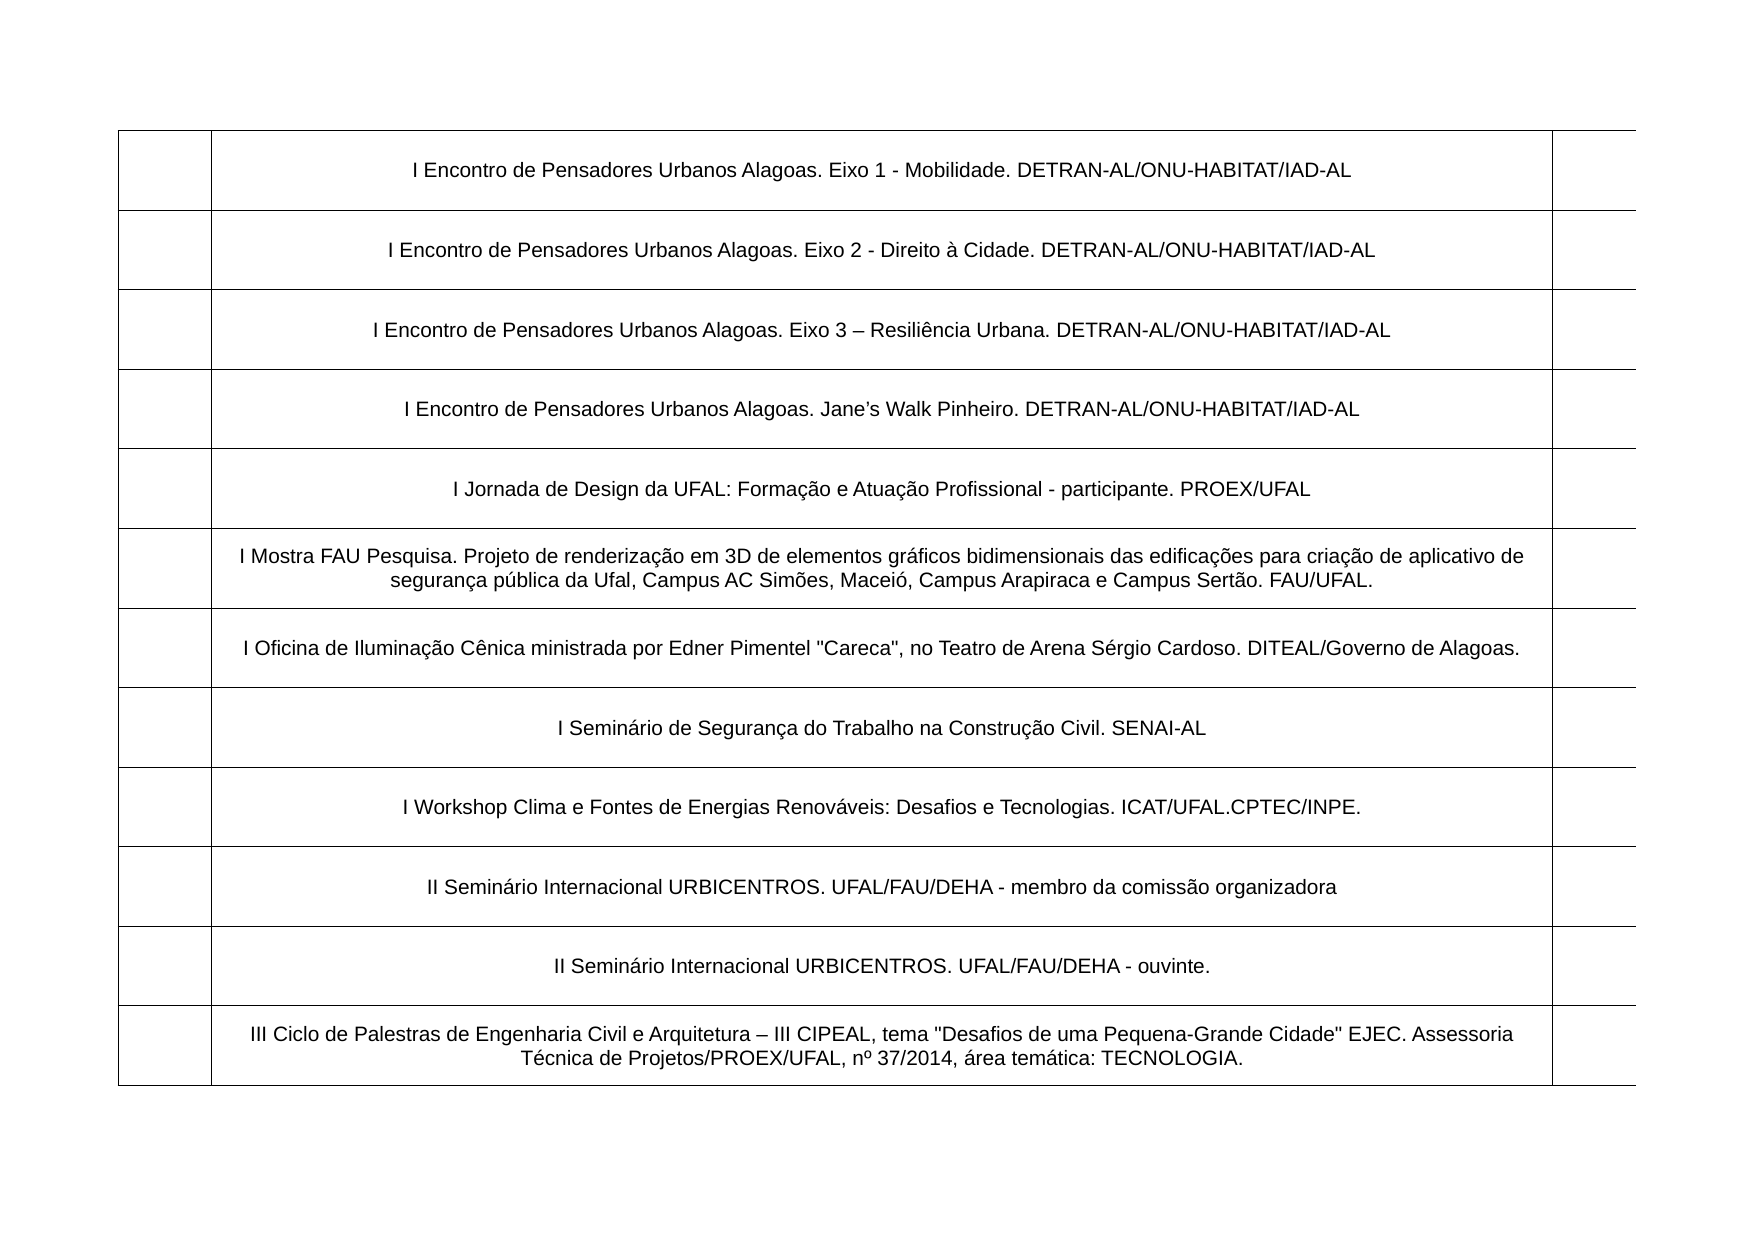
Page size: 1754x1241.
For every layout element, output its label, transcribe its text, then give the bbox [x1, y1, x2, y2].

table_cell [119, 290, 211, 369]
table_cell [1553, 609, 1636, 687]
table_cell [119, 449, 211, 528]
table_cell [1553, 529, 1636, 607]
table_cell [119, 211, 211, 289]
table_cell [119, 609, 211, 687]
table_cell [119, 1006, 211, 1085]
table_cell III Ciclo de Palestras de Engenharia Civil e Arquitetura – III CIPEAL, tema "Desafios de uma Pequena-Grande Cidade" EJEC. Assessoria Técnica de Projetos/PROEX/UFAL, nº 37/2014, área temática: TECNOLOGIA. [212, 1006, 1552, 1085]
table_cell [1553, 370, 1636, 448]
table_cell I Seminário de Segurança do Trabalho na Construção Civil. SENAI-AL [212, 688, 1552, 767]
table_cell I Mostra FAU Pesquisa. Projeto de renderização em 3D de elementos gráficos bidimensionais das edificações para criação de aplicativo de segurança pública da Ufal, Campus AC Simões, Maceió, Campus Arapiraca e Campus Sertão. FAU/UFAL. [212, 529, 1552, 607]
table_cell [1553, 449, 1636, 528]
table_cell I Encontro de Pensadores Urbanos Alagoas. Eixo 3 – Resiliência Urbana. DETRAN-AL/ONU-HABITAT/IAD-AL [212, 290, 1552, 369]
table_cell [119, 370, 211, 448]
table_cell I Jornada de Design da UFAL: Formação e Atuação Profissional - participante. PROEX/UFAL [212, 449, 1552, 528]
table_cell [1553, 847, 1636, 926]
table_cell [119, 927, 211, 1005]
table_cell [1553, 1006, 1636, 1085]
table_cell [119, 847, 211, 926]
table_cell [1553, 768, 1636, 846]
table_cell I Encontro de Pensadores Urbanos Alagoas. Eixo 2 - Direito à Cidade. DETRAN-AL/ONU-HABITAT/IAD-AL [212, 211, 1552, 289]
table_cell [119, 529, 211, 607]
table_cell [119, 688, 211, 767]
table_cell [119, 768, 211, 846]
table_cell [1553, 211, 1636, 289]
table_cell [1553, 688, 1636, 767]
table_cell I Oficina de Iluminação Cênica ministrada por Edner Pimentel "Careca", no Teatro de Arena Sérgio Cardoso. DITEAL/Governo de Alagoas. [212, 609, 1552, 687]
table_cell [119, 131, 211, 209]
table_cell I Encontro de Pensadores Urbanos Alagoas. Eixo 1 - Mobilidade. DETRAN-AL/ONU-HABITAT/IAD-AL [212, 131, 1552, 209]
table_cell [1553, 131, 1636, 209]
table_cell II Seminário Internacional URBICENTROS. UFAL/FAU/DEHA - membro da comissão organizadora [212, 847, 1552, 926]
table_cell [1553, 927, 1636, 1005]
table_cell [1553, 290, 1636, 369]
table_cell II Seminário Internacional URBICENTROS. UFAL/FAU/DEHA - ouvinte. [212, 927, 1552, 1005]
table_cell I Workshop Clima e Fontes de Energias Renováveis: Desafios e Tecnologias. ICAT/UFAL.CPTEC/INPE. [212, 768, 1552, 846]
table_cell I Encontro de Pensadores Urbanos Alagoas. Jane’s Walk Pinheiro. DETRAN-AL/ONU-HABITAT/IAD-AL [212, 370, 1552, 448]
